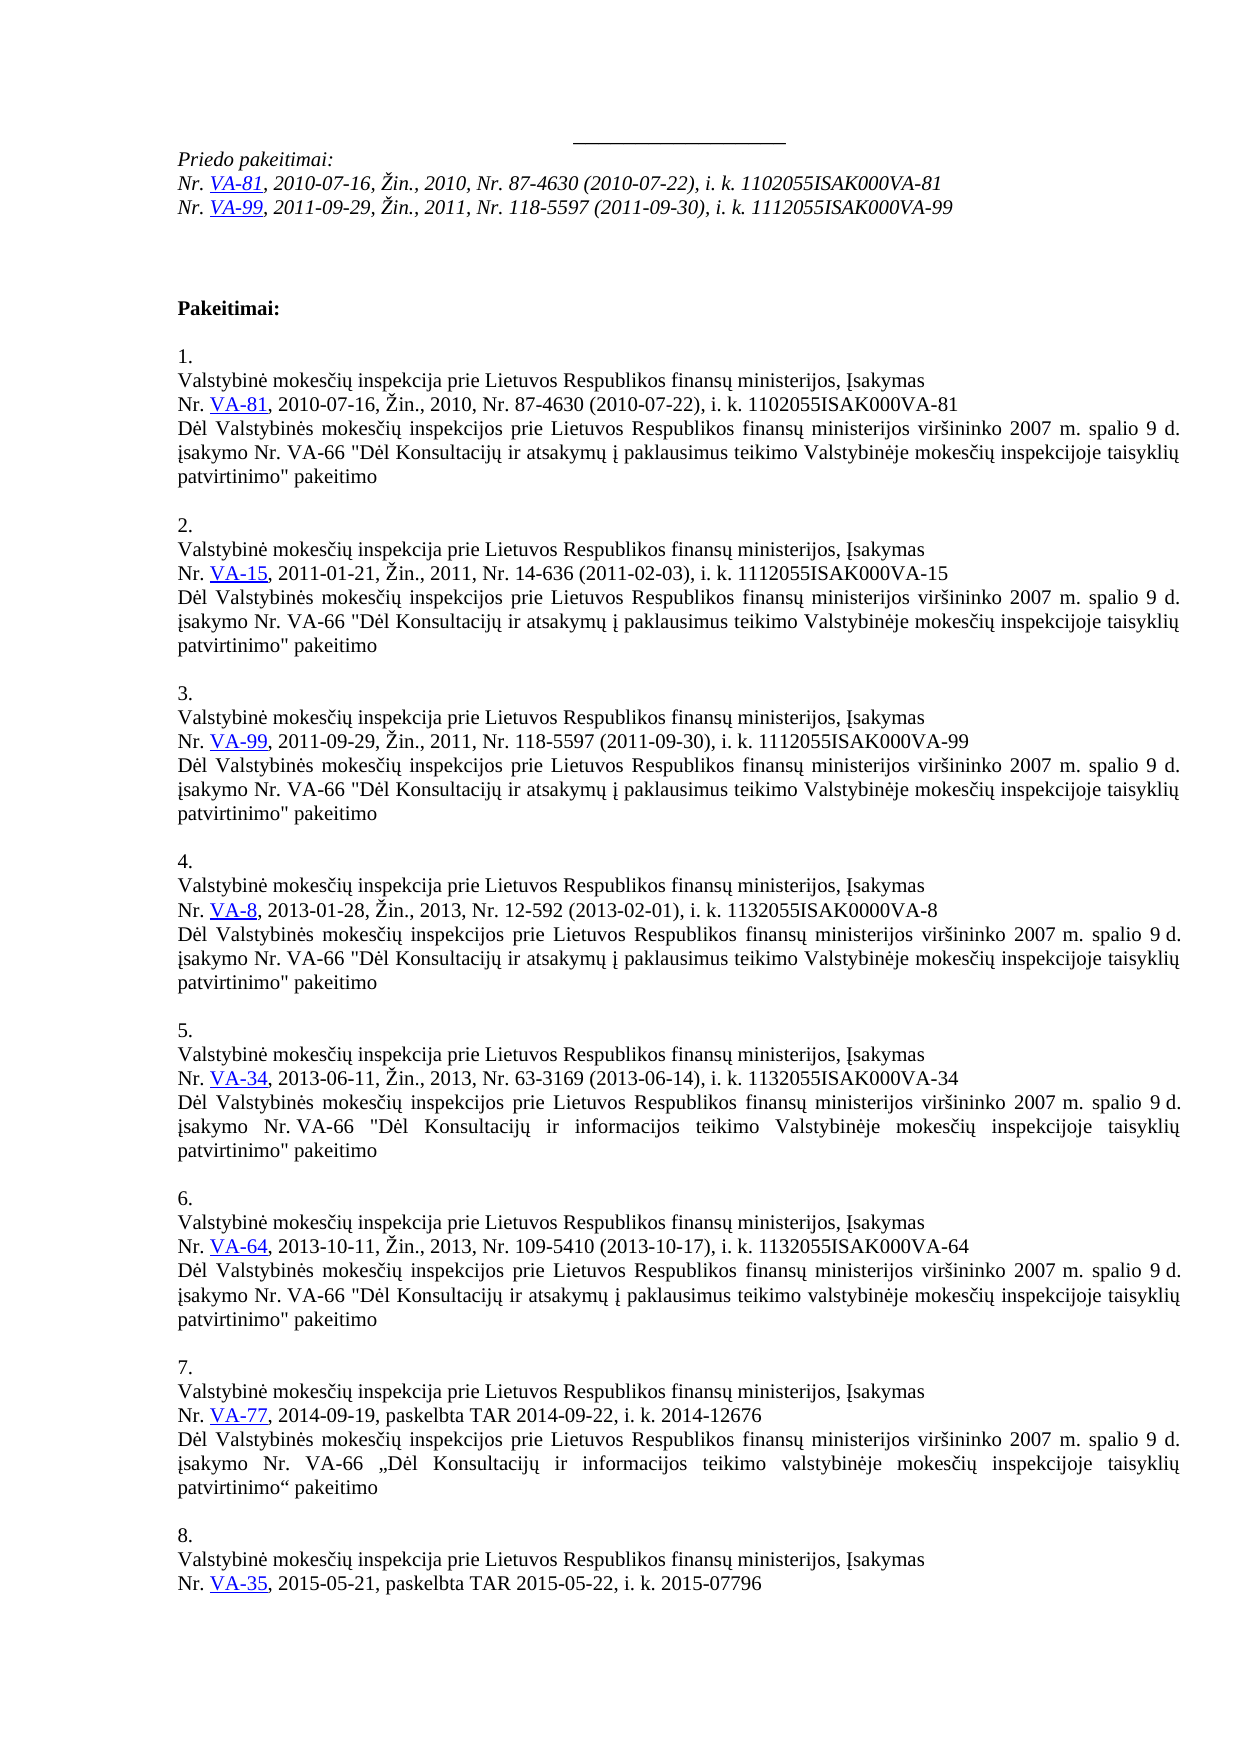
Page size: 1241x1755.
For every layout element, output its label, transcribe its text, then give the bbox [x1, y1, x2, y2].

text Priedo pakeitimai: [177, 147, 1181, 171]
text Nr. VA-15, 2011-01-21, Žin., 2011, Nr. 14-636 (2011-02-03), i. k. 1112055ISAK000VA-15 [177, 561, 1181, 585]
text Nr. VA-35, 2015-05-21, paskelbta TAR 2015-05-22, i. k. 2015-07796 [177, 1571, 1181, 1595]
text 4. [177, 849, 1181, 873]
text Dėl Valstybinės mokesčių inspekcijos prie Lietuvos Respublikos finansų ministerijos viršininko 2007 m. spalio 9 d. įsakymo Nr. VA-66 "Dėl Konsultacijų ir atsakymų į paklausimus teikimo Valstybinėje mokesčių inspekcijoje taisyklių patvirtinimo" pakeitimo [177, 922, 1181, 994]
text Dėl Valstybinės mokesčių inspekcijos prie Lietuvos Respublikos finansų ministerijos viršininko 2007 m. spalio 9 d. įsakymo Nr. VA-66 "Dėl Konsultacijų ir atsakymų į paklausimus teikimo valstybinėje mokesčių inspekcijoje taisyklių patvirtinimo" pakeitimo [177, 1258, 1181, 1331]
text Nr. VA-77, 2014-09-19, paskelbta TAR 2014-09-22, i. k. 2014-12676 [177, 1403, 1181, 1427]
text 1. [177, 344, 1181, 368]
text _________________ [177, 118, 1181, 147]
text Nr. VA-81, 2010-07-16, Žin., 2010, Nr. 87-4630 (2010-07-22), i. k. 1102055ISAK000VA-81 [177, 171, 1181, 195]
text 8. [177, 1523, 1181, 1547]
text 6. [177, 1186, 1181, 1210]
text Nr. VA-99, 2011-09-29, Žin., 2011, Nr. 118-5597 (2011-09-30), i. k. 1112055ISAK000VA-99 [177, 195, 1181, 219]
text 2. [177, 512, 1181, 537]
text Dėl Valstybinės mokesčių inspekcijos prie Lietuvos Respublikos finansų ministerijos viršininko 2007 m. spalio 9 d. įsakymo Nr. VA-66 "Dėl Konsultacijų ir atsakymų į paklausimus teikimo Valstybinėje mokesčių inspekcijoje taisyklių patvirtinimo" pakeitimo [177, 416, 1181, 488]
text Valstybinė mokesčių inspekcija prie Lietuvos Respublikos finansų ministerijos, Įsakymas [177, 537, 1181, 561]
text Nr. VA-8, 2013-01-28, Žin., 2013, Nr. 12-592 (2013-02-01), i. k. 1132055ISAK0000VA-8 [177, 897, 1181, 922]
text Valstybinė mokesčių inspekcija prie Lietuvos Respublikos finansų ministerijos, Įsakymas [177, 1210, 1181, 1234]
text Valstybinė mokesčių inspekcija prie Lietuvos Respublikos finansų ministerijos, Įsakymas [177, 1042, 1181, 1066]
text Dėl Valstybinės mokesčių inspekcijos prie Lietuvos Respublikos finansų ministerijos viršininko 2007 m. spalio 9 d. įsakymo Nr. VA-66 "Dėl Konsultacijų ir atsakymų į paklausimus teikimo Valstybinėje mokesčių inspekcijoje taisyklių patvirtinimo" pakeitimo [177, 753, 1181, 825]
text Valstybinė mokesčių inspekcija prie Lietuvos Respublikos finansų ministerijos, Įsakymas [177, 873, 1181, 897]
text Nr. VA-81, 2010-07-16, Žin., 2010, Nr. 87-4630 (2010-07-22), i. k. 1102055ISAK000VA-81 [177, 392, 1181, 416]
text Dėl Valstybinės mokesčių inspekcijos prie Lietuvos Respublikos finansų ministerijos viršininko 2007 m. spalio 9 d. įsakymo Nr. VA-66 „Dėl Konsultacijų ir informacijos teikimo valstybinėje mokesčių inspekcijoje taisyklių patvirtinimo“ pakeitimo [177, 1427, 1181, 1499]
text Valstybinė mokesčių inspekcija prie Lietuvos Respublikos finansų ministerijos, Įsakymas [177, 1379, 1181, 1403]
text 5. [177, 1018, 1181, 1042]
text Dėl Valstybinės mokesčių inspekcijos prie Lietuvos Respublikos finansų ministerijos viršininko 2007 m. spalio 9 d. įsakymo Nr. VA-66 "Dėl Konsultacijų ir atsakymų į paklausimus teikimo Valstybinėje mokesčių inspekcijoje taisyklių patvirtinimo" pakeitimo [177, 585, 1181, 657]
text Nr. VA-99, 2011-09-29, Žin., 2011, Nr. 118-5597 (2011-09-30), i. k. 1112055ISAK000VA-99 [177, 729, 1181, 753]
text Nr. VA-64, 2013-10-11, Žin., 2013, Nr. 109-5410 (2013-10-17), i. k. 1132055ISAK000VA-64 [177, 1234, 1181, 1258]
text Valstybinė mokesčių inspekcija prie Lietuvos Respublikos finansų ministerijos, Įsakymas [177, 705, 1181, 729]
text Pakeitimai: [177, 296, 1181, 320]
text 7. [177, 1355, 1181, 1379]
text 3. [177, 681, 1181, 705]
text Nr. VA-34, 2013-06-11, Žin., 2013, Nr. 63-3169 (2013-06-14), i. k. 1132055ISAK000VA-34 [177, 1066, 1181, 1090]
text Valstybinė mokesčių inspekcija prie Lietuvos Respublikos finansų ministerijos, Įsakymas [177, 368, 1181, 392]
text Valstybinė mokesčių inspekcija prie Lietuvos Respublikos finansų ministerijos, Įsakymas [177, 1547, 1181, 1571]
text Dėl Valstybinės mokesčių inspekcijos prie Lietuvos Respublikos finansų ministerijos viršininko 2007 m. spalio 9 d. įsakymo Nr. VA-66 "Dėl Konsultacijų ir informacijos teikimo Valstybinėje mokesčių inspekcijoje taisyklių patvirtinimo" pakeitimo [177, 1090, 1181, 1162]
